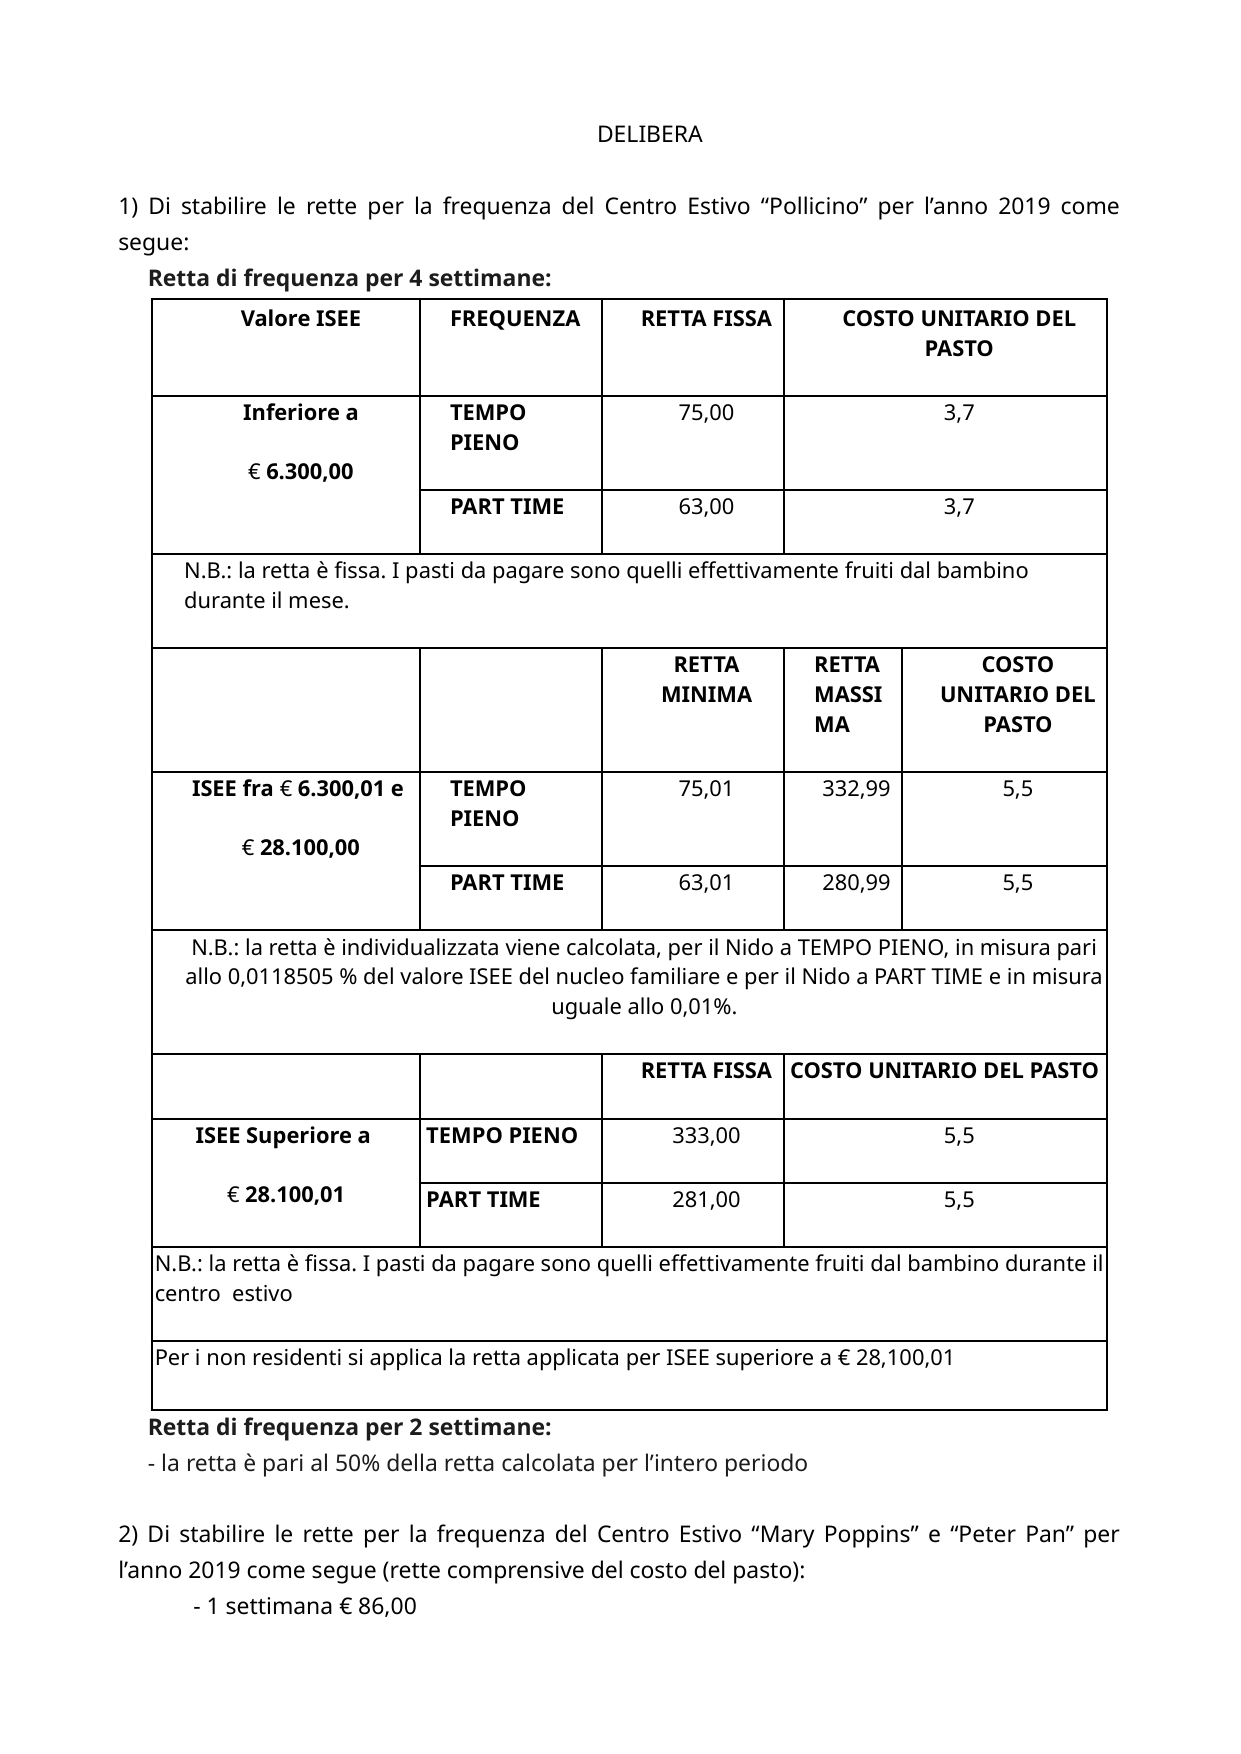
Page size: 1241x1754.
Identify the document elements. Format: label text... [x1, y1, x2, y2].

table_cell N.B.: la retta è individualizzata viene calcolata, per il Nido a TEMPO PIENO, in misura pari allo 0,0118505 % del valore ISEE del nucleo familiare e per il Nido a PART TIME e in misura uguale allo 0,01%. [153, 931, 1106, 1053]
table_cell 333,00 [603, 1120, 783, 1182]
table_cell 63,01 [603, 867, 783, 929]
table_cell 3,7 [785, 397, 1106, 489]
table_cell PART TIME [421, 1184, 601, 1246]
table_cell 280,99 [785, 867, 901, 929]
table_cell ISEE fra € 6.300,01 e € 28.100,00 [153, 773, 419, 929]
table_cell RETTA MASSIMA [785, 649, 901, 771]
table_cell COSTO UNITARIO DEL PASTO [785, 1055, 1106, 1117]
table_cell [153, 649, 419, 771]
table_cell PART TIME [421, 867, 601, 929]
table_cell Per i non residenti si applica la retta applicata per ISEE superiore a € 28,100,01 [153, 1342, 1106, 1408]
list - la retta è pari al 50% della retta calcolata per l’intero periodo [148, 1447, 1122, 1478]
table_cell 5,5 [785, 1120, 1106, 1182]
table_cell 63,00 [603, 491, 783, 553]
text DELIBERA [118, 118, 1122, 149]
table_header RETTA FISSA [603, 300, 783, 395]
list 1) Di stabilire le rette per la frequenza del Centro Estivo “Pollicino” per l’anno 2019 come segue: [118, 190, 1122, 257]
table_cell TEMPO PIENO [421, 397, 601, 489]
table_cell 3,7 [785, 491, 1106, 553]
table_cell N.B.: la retta è fissa. I pasti da pagare sono quelli effettivamente fruiti dal bambino durante il mese. [153, 555, 1106, 647]
list Retta di frequenza per 2 settimane: [148, 1411, 1122, 1442]
list - 1 settimana € 86,00 [156, 1590, 1122, 1622]
table_cell [153, 1055, 419, 1117]
table_cell 75,00 [603, 397, 783, 489]
table_cell TEMPO PIENO [421, 773, 601, 865]
list Retta di frequenza per 4 settimane: [148, 262, 1122, 293]
table_header Valore ISEE [153, 300, 419, 395]
table_cell 5,5 [785, 1184, 1106, 1246]
table_cell 5,5 [903, 867, 1106, 929]
table_cell RETTA FISSA [603, 1055, 783, 1117]
table_cell TEMPO PIENO [421, 1120, 601, 1182]
list 2) Di stabilire le rette per la frequenza del Centro Estivo “Mary Poppins” e “Peter Pan” per l’anno 2019 come segue (rette comprensive del costo del pasto): [118, 1518, 1122, 1586]
table_cell N.B.: la retta è fissa. I pasti da pagare sono quelli effettivamente fruiti dal bambino durante il centro estivo [153, 1248, 1106, 1340]
table_cell [421, 1055, 601, 1117]
table_header COSTO UNITARIO DEL PASTO [785, 300, 1106, 395]
table_cell RETTA MINIMA [603, 649, 783, 771]
table_header FREQUENZA [421, 300, 601, 395]
table_cell Inferiore a € 6.300,00 [153, 397, 419, 553]
table_cell 5,5 [903, 773, 1106, 865]
table_cell COSTO UNITARIO DEL PASTO [903, 649, 1106, 771]
table_cell 75,01 [603, 773, 783, 865]
table_cell [421, 649, 601, 771]
table_cell 281,00 [603, 1184, 783, 1246]
table_cell PART TIME [421, 491, 601, 553]
table_cell ISEE Superiore a € 28.100,01 [153, 1120, 419, 1246]
table_cell 332,99 [785, 773, 901, 865]
